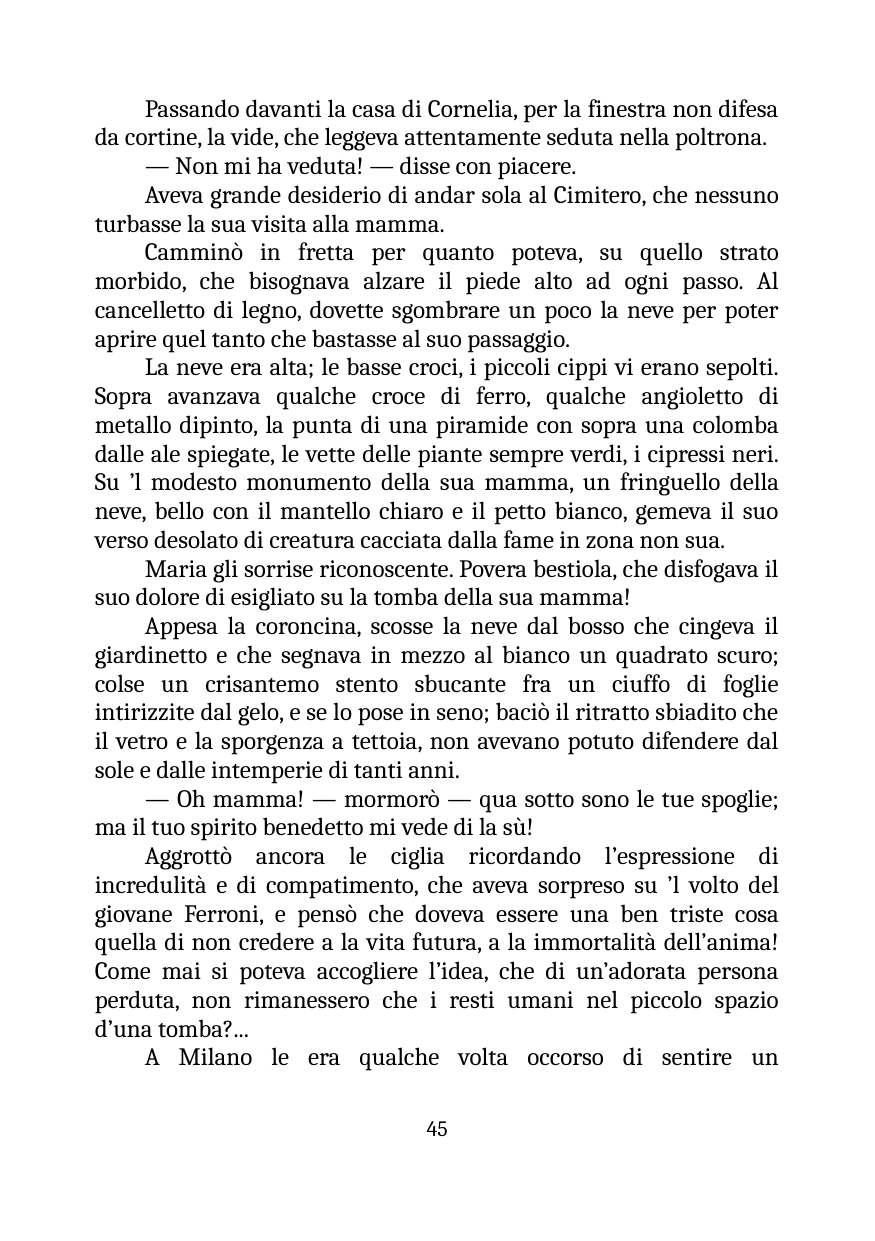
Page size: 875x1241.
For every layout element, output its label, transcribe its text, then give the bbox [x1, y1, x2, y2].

text La neve era alta; le basse croci, i piccoli cippi vi erano sepolti. Sopra avanzava qualche croce di ferro, qualche angioletto di metallo dipinto, la punta di una piramide con sopra una colomba dalle ale spiegate, le vette delle piante sempre verdi, i cipressi neri. Su ’l modesto monumento della sua mamma, un fringuello della neve, bello con il mantello chiaro e il petto bianco, gemeva il suo verso desolato di creatura cacciata dalla fame in zona non sua. [94, 353, 779, 554]
text Appesa la coroncina, scosse la neve dal bosso che cingeva il giardinetto e che segnava in mezzo al bianco un quadrato scuro; colse un crisantemo stento sbucante fra un ciuffo di foglie intirizzite dal gelo, e se lo pose in seno; baciò il ritratto sbiadito che il vetro e la sporgenza a tettoia, non avevano potuto difendere dal sole e dalle intemperie di tanti anni. [94, 612, 779, 784]
text A Milano le era qualche volta occorso di sentire un [94, 1043, 779, 1072]
text Passando davanti la casa di Cornelia, per la finestra non difesa da cortine, la vide, che leggeva attentamente seduta nella poltrona. [94, 94, 779, 152]
text Camminò in fretta per quanto poteva, su quello strato morbido, che bisognava alzare il piede alto ad ogni passo. Al cancelletto di legno, dovette sgombrare un poco la neve per poter aprire quel tanto che bastasse al suo passaggio. [94, 238, 779, 353]
text Aveva grande desiderio di andar sola al Cimitero, che nessuno turbasse la sua visita alla mamma. [94, 181, 779, 238]
text Maria gli sorrise riconoscente. Povera bestiola, che disfogava il suo dolore di esigliato su la tomba della sua mamma! [94, 554, 779, 612]
text — Non mi ha veduta! — disse con piacere. [94, 152, 779, 181]
text Aggrottò ancora le ciglia ricordando l’espressione di incredulità e di compatimento, che aveva sorpreso su ’l volto del giovane Ferroni, e pensò che doveva essere una ben triste cosa quella di non credere a la vita futura, a la immortalità dell’anima! Come mai si poteva accogliere l’idea, che di un’adorata persona perduta, non rimanessero che i resti umani nel piccolo spazio d’una tomba?... [94, 842, 779, 1043]
text — Oh mamma! — mormorò — qua sotto sono le tue spoglie; ma il tuo spirito benedetto mi vede di la sù! [94, 784, 779, 842]
